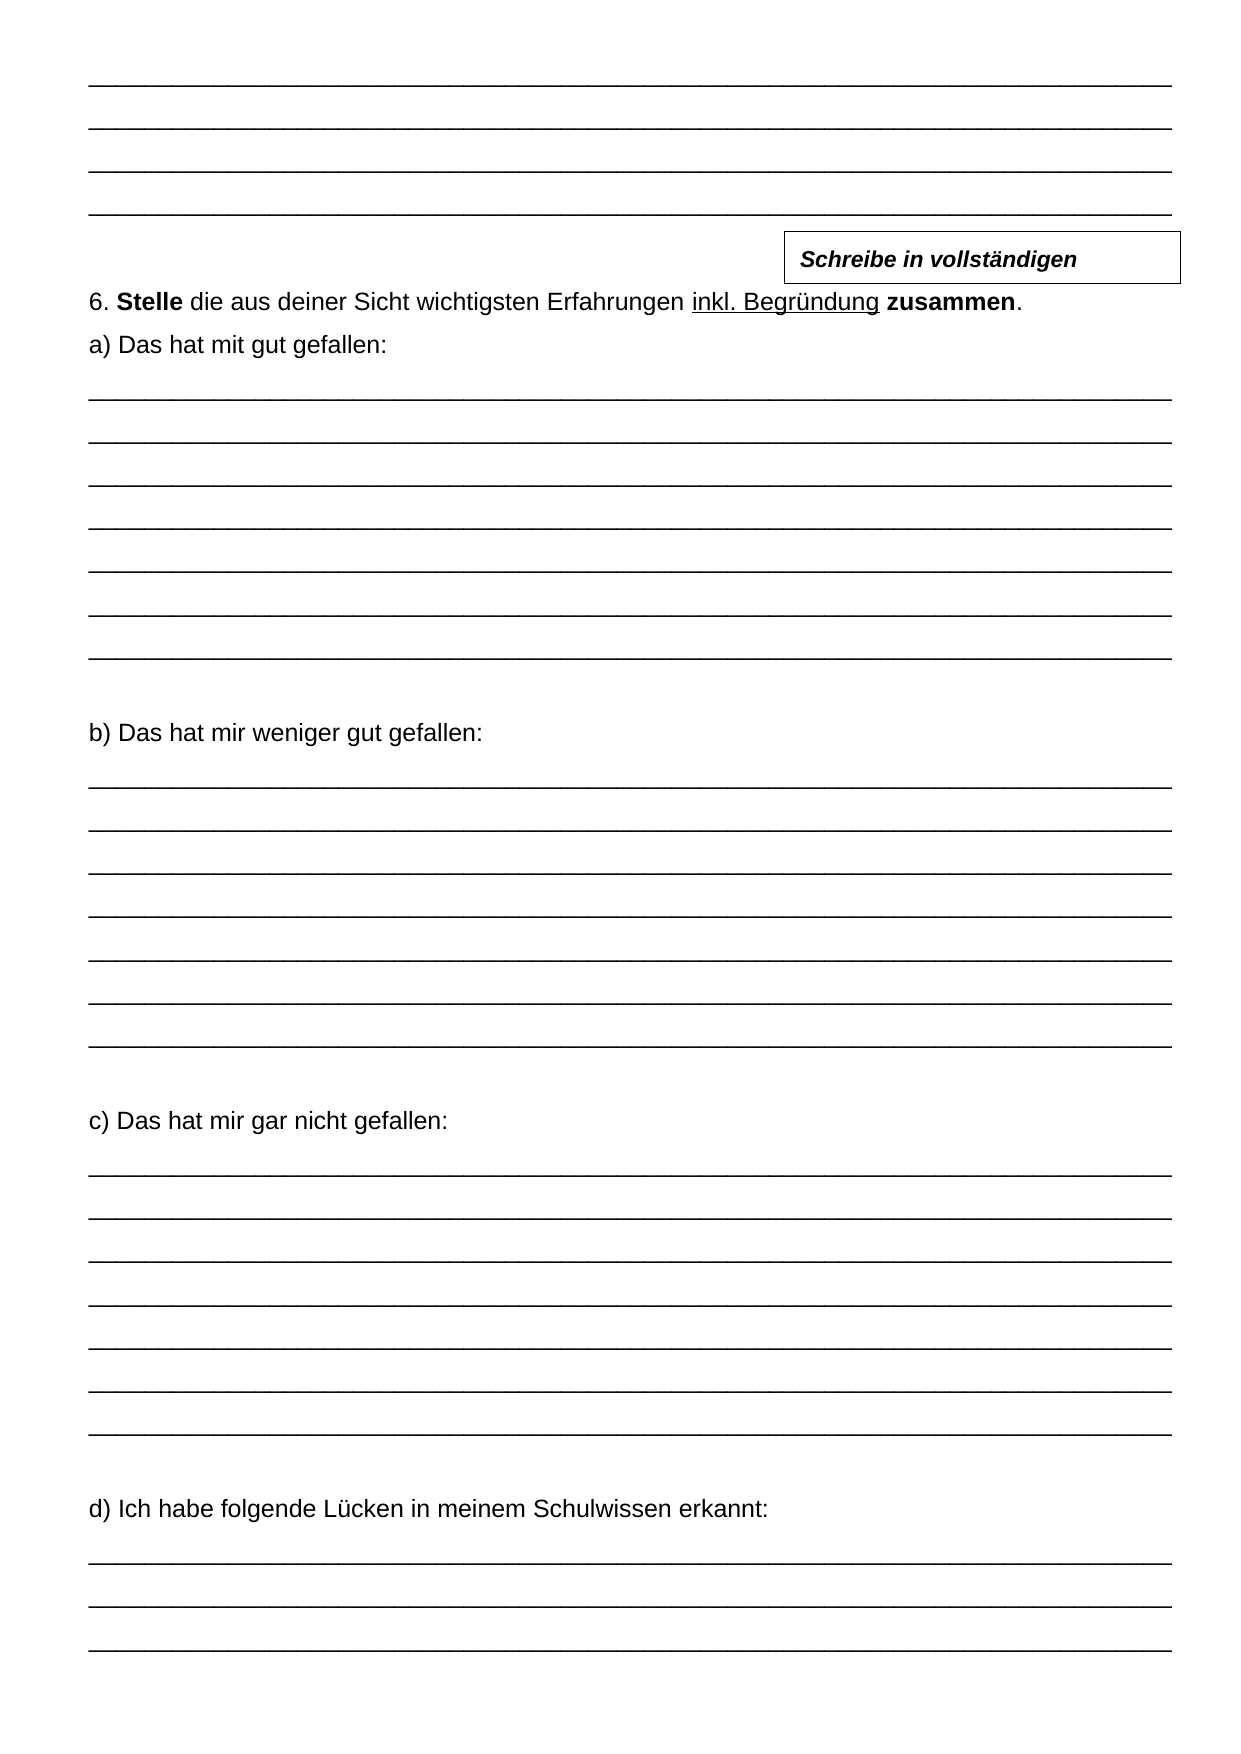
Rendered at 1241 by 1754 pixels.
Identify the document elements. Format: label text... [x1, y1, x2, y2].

text ______________________________________________________________________________ [89, 1580, 1181, 1609]
text ______________________________________________________________________________ [89, 588, 1181, 617]
text 6. Stelle die aus deiner Sicht wichtigsten Erfahrungen inkl. Begründung zusammen. [89, 287, 1181, 315]
text ______________________________________________________________________________ [89, 459, 1181, 488]
text b) Das hat mir weniger gut gefallen: [89, 718, 1181, 747]
text ______________________________________________________________________________ [89, 1149, 1181, 1178]
text ______________________________________________________________________________ [89, 416, 1181, 445]
text a) Das hat mit gut gefallen: [89, 330, 1181, 358]
text ______________________________________________________________________________ [89, 502, 1181, 531]
text ______________________________________________________________________________ [89, 373, 1181, 402]
text ______________________________________________________________________________ [89, 1365, 1181, 1393]
text ______________________________________________________________________________ [89, 1278, 1181, 1307]
text ______________________________________________________________________________ [89, 145, 1181, 174]
text ______________________________________________________________________________ [89, 59, 1181, 88]
text ______________________________________________________________________________ [89, 761, 1181, 790]
text ______________________________________________________________________________ [89, 890, 1181, 919]
text ______________________________________________________________________________ [89, 1623, 1181, 1652]
text ______________________________________________________________________________ [89, 545, 1181, 574]
text ______________________________________________________________________________ [89, 102, 1181, 131]
text ______________________________________________________________________________ [89, 1020, 1181, 1048]
text d) Ich habe folgende Lücken in meinem Schulwissen erkannt: [89, 1494, 1181, 1523]
text c) Das hat mir gar nicht gefallen: [89, 1106, 1181, 1135]
text ______________________________________________________________________________ [89, 977, 1181, 1005]
text ______________________________________________________________________________ [89, 1322, 1181, 1350]
text ______________________________________________________________________________ [89, 1235, 1181, 1264]
text ______________________________________________________________________________ [89, 188, 1181, 217]
text ______________________________________________________________________________ [89, 1192, 1181, 1221]
text ______________________________________________________________________________ [89, 933, 1181, 962]
text ______________________________________________________________________________ [89, 632, 1181, 660]
text ______________________________________________________________________________ [89, 847, 1181, 876]
text ______________________________________________________________________________ [89, 1408, 1181, 1437]
text ______________________________________________________________________________ [89, 804, 1181, 833]
text Schreibe in vollständigen Sätzen! [800, 246, 1165, 276]
text ______________________________________________________________________________ [89, 1537, 1181, 1566]
